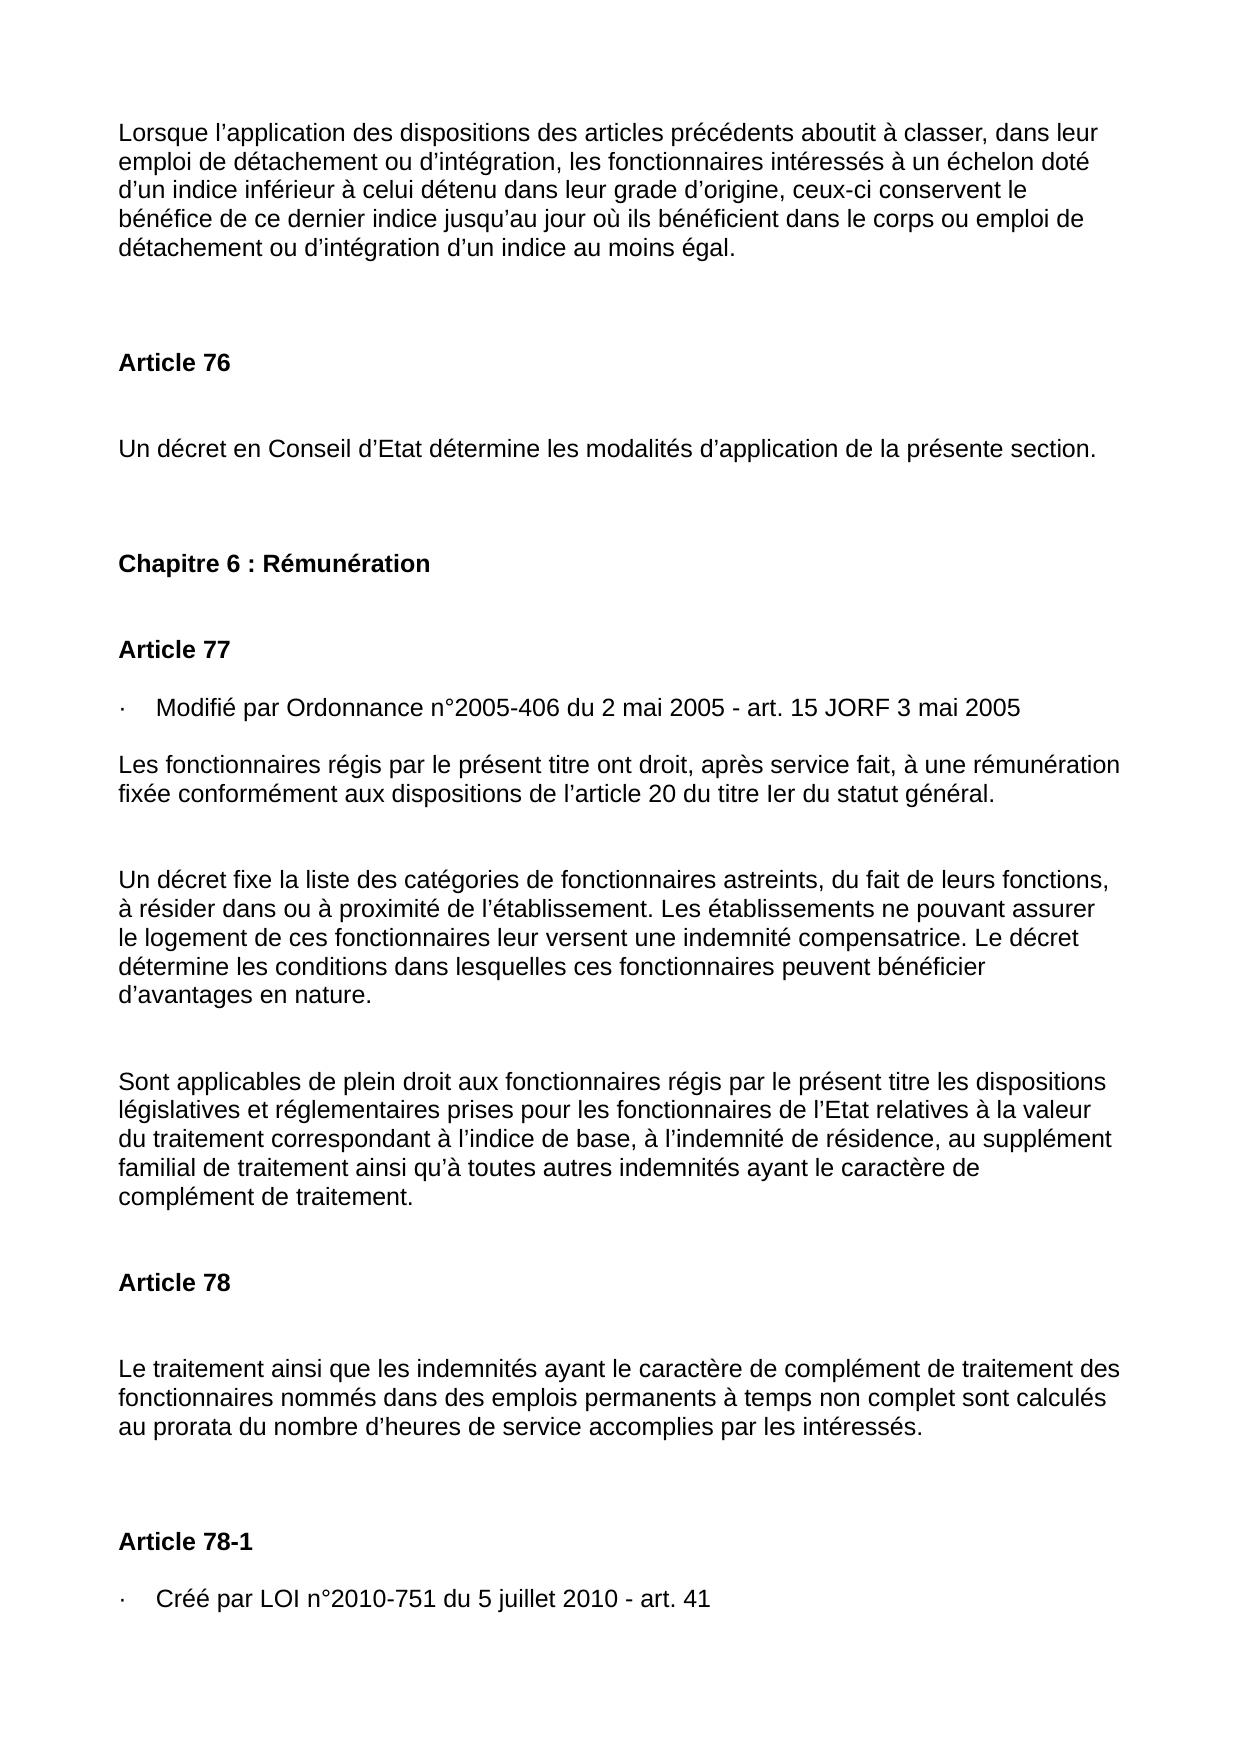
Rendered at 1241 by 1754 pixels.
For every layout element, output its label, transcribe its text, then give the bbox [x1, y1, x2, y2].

text Un décret en Conseil d’Etat détermine les modalités d’application de la présente section. [118, 434, 1122, 463]
text Lorsque l’application des dispositions des articles précédents aboutit à classer, dans leur emploi de détachement ou d’intégration, les fonctionnaires intéressés à un échelon doté d’un indice inférieur à celui détenu dans leur grade d’origine, ceux-ci conservent le bénéfice de ce dernier indice jusqu’au jour où ils bénéficient dans le corps ou emploi de détachement ou d’intégration d’un indice au moins égal. [118, 118, 1122, 262]
text Les fonctionnaires régis par le présent titre ont droit, après service fait, à une rémunération fixée conformément aux dispositions de l’article 20 du titre Ier du statut général. [118, 751, 1122, 808]
list Créé par LOI n°2010-751 du 5 juillet 2010 - art. 41 [118, 1584, 1122, 1613]
text Article 77 [118, 636, 1122, 664]
text Sont applicables de plein droit aux fonctionnaires régis par le présent titre les dispositions législatives et réglementaires prises pour les fonctionnaires de l’Etat relatives à la valeur du traitement correspondant à l’indice de base, à l’indemnité de résidence, au supplément familial de traitement ainsi qu’à toutes autres indemnités ayant le caractère de complément de traitement. [118, 1067, 1122, 1211]
list Modifié par Ordonnance n°2005-406 du 2 mai 2005 - art. 15 JORF 3 mai 2005 [118, 693, 1122, 722]
text Chapitre 6 : Rémunération [118, 549, 1122, 578]
text Le traitement ainsi que les indemnités ayant le caractère de complément de traitement des fonctionnaires nommés dans des emplois permanents à temps non complet sont calculés au prorata du nombre d’heures de service accomplies par les intéressés. [118, 1354, 1122, 1441]
text Article 76 [118, 348, 1122, 377]
text Article 78-1 [118, 1527, 1122, 1556]
text Article 78 [118, 1268, 1122, 1297]
text Un décret fixe la liste des catégories de fonctionnaires astreints, du fait de leurs fonctions, à résider dans ou à proximité de l’établissement. Les établissements ne pouvant assurer le logement de ces fonctionnaires leur versent une indemnité compensatrice. Le décret détermine les conditions dans lesquelles ces fonctionnaires peuvent bénéficier d’avantages en nature. [118, 866, 1122, 1009]
